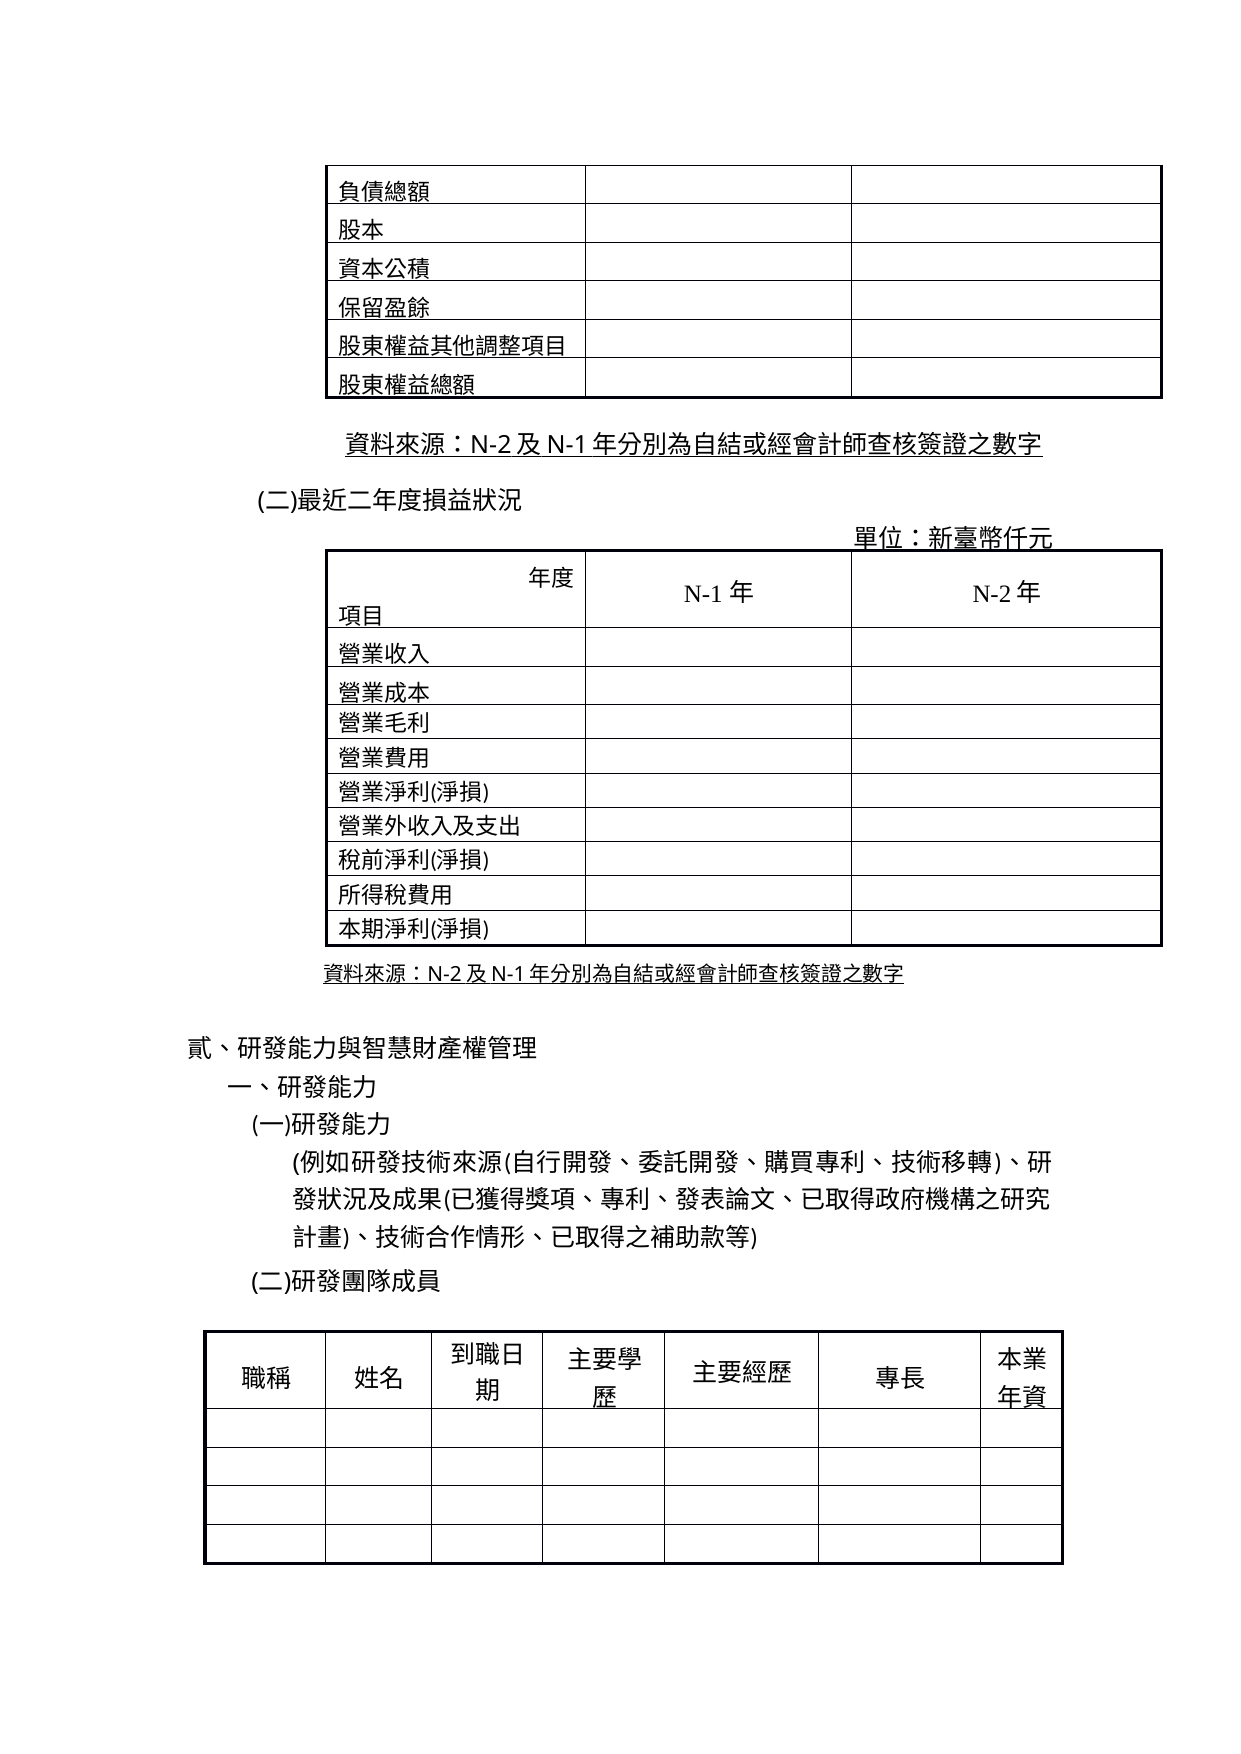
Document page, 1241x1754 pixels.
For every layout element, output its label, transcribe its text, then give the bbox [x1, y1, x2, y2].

table_cell [852, 667, 1160, 704]
table_cell [852, 243, 1160, 280]
table_cell [326, 1409, 431, 1447]
table_header 專長 [819, 1333, 980, 1408]
text 資料來源：N-2及N-1年分別為自結或經會計師查核簽證之數字 [187, 947, 1053, 984]
table_cell 營業外收入及支出 [328, 808, 585, 841]
table_cell [543, 1486, 664, 1524]
table_cell 負債總額 [328, 166, 585, 203]
table_cell [852, 705, 1160, 738]
table_cell [432, 1486, 542, 1524]
table_header 年度 項目 [328, 552, 585, 627]
table_cell 營業費用 [328, 739, 585, 773]
table_cell [207, 1448, 325, 1485]
table_cell [586, 358, 851, 396]
table_cell [207, 1525, 325, 1562]
table_cell [432, 1409, 542, 1447]
table_cell [586, 204, 851, 242]
text 資料來源：N-2及N-1年分別為自結或經會計師查核簽證之數字 [187, 418, 1053, 455]
table_cell [852, 358, 1160, 396]
table_cell [852, 842, 1160, 875]
table_cell [852, 204, 1160, 242]
table_cell [819, 1486, 980, 1524]
table_cell [665, 1525, 818, 1562]
table_cell [326, 1448, 431, 1485]
table_cell [852, 808, 1160, 841]
table_cell [586, 628, 851, 666]
table_cell [819, 1409, 980, 1447]
text (例如研發技術來源(自行開發、委託開發、購買專利、技術移轉)、研發狀況及成果(已獲得獎項、專利、發表論文、已取得政府機構之研究計畫)、技術合作情形、已取得之補助款等) [292, 1136, 1053, 1248]
table_cell [852, 281, 1160, 319]
table_cell [586, 667, 851, 704]
table_cell [819, 1448, 980, 1485]
table_header 主要經歷 [665, 1333, 818, 1408]
table_header N-1 年 [586, 552, 851, 627]
text (二)最近二年度損益狀況 [187, 474, 1053, 511]
table_cell [586, 911, 851, 944]
table_cell [586, 739, 851, 773]
table_cell [586, 808, 851, 841]
table_cell 營業成本 [328, 667, 585, 704]
table_cell [586, 320, 851, 357]
table_cell [852, 739, 1160, 773]
table_header 姓名 [326, 1333, 431, 1408]
table_cell [665, 1486, 818, 1524]
table_cell 營業毛利 [328, 705, 585, 738]
table_cell [665, 1409, 818, 1447]
table_header 主要學歷 [543, 1333, 664, 1408]
table_cell [586, 243, 851, 280]
table_cell [326, 1486, 431, 1524]
table_cell [586, 166, 851, 203]
text 單位：新臺幣仟元 [187, 511, 1053, 549]
text (一)研發能力 [251, 1098, 1053, 1136]
table_cell [432, 1448, 542, 1485]
table_cell [326, 1525, 431, 1562]
text 貳、研發能力與智慧財產權管理 [187, 1022, 1053, 1059]
table_cell [981, 1525, 1061, 1562]
table_cell 稅前淨利(淨損) [328, 842, 585, 875]
table_cell [586, 705, 851, 738]
table_cell 資本公積 [328, 243, 585, 280]
table_cell [819, 1525, 980, 1562]
table_cell [207, 1409, 325, 1447]
table_cell [852, 876, 1160, 910]
table_cell [586, 842, 851, 875]
table_cell 股東權益總額 [328, 358, 585, 396]
table_header 本業年資 [981, 1333, 1061, 1408]
table_cell [852, 320, 1160, 357]
table_cell 本期淨利(淨損) [328, 911, 585, 944]
table_cell [207, 1486, 325, 1524]
table_cell [543, 1409, 664, 1447]
table_cell 營業淨利(淨損) [328, 774, 585, 807]
table_cell [981, 1448, 1061, 1485]
table_cell 股東權益其他調整項目 [328, 320, 585, 357]
table_cell [586, 281, 851, 319]
text 一、研發能力 [227, 1061, 1053, 1098]
table_cell 股本 [328, 204, 585, 242]
table_cell [981, 1409, 1061, 1447]
table_cell [852, 628, 1160, 666]
table_cell [852, 911, 1160, 944]
table_cell [852, 166, 1160, 203]
table_cell 保留盈餘 [328, 281, 585, 319]
table_cell [852, 774, 1160, 807]
table_header 到職日期 [432, 1333, 542, 1408]
table_cell [543, 1448, 664, 1485]
table_cell [981, 1486, 1061, 1524]
table_cell [665, 1448, 818, 1485]
table_header N-2年 [852, 552, 1160, 627]
table_cell [586, 774, 851, 807]
text (二)研發團隊成員 [251, 1255, 1053, 1292]
table_cell [543, 1525, 664, 1562]
table_header 職稱 [207, 1333, 325, 1408]
table_cell [432, 1525, 542, 1562]
table_cell [586, 876, 851, 910]
table_cell 所得稅費用 [328, 876, 585, 910]
table_cell 營業收入 [328, 628, 585, 666]
